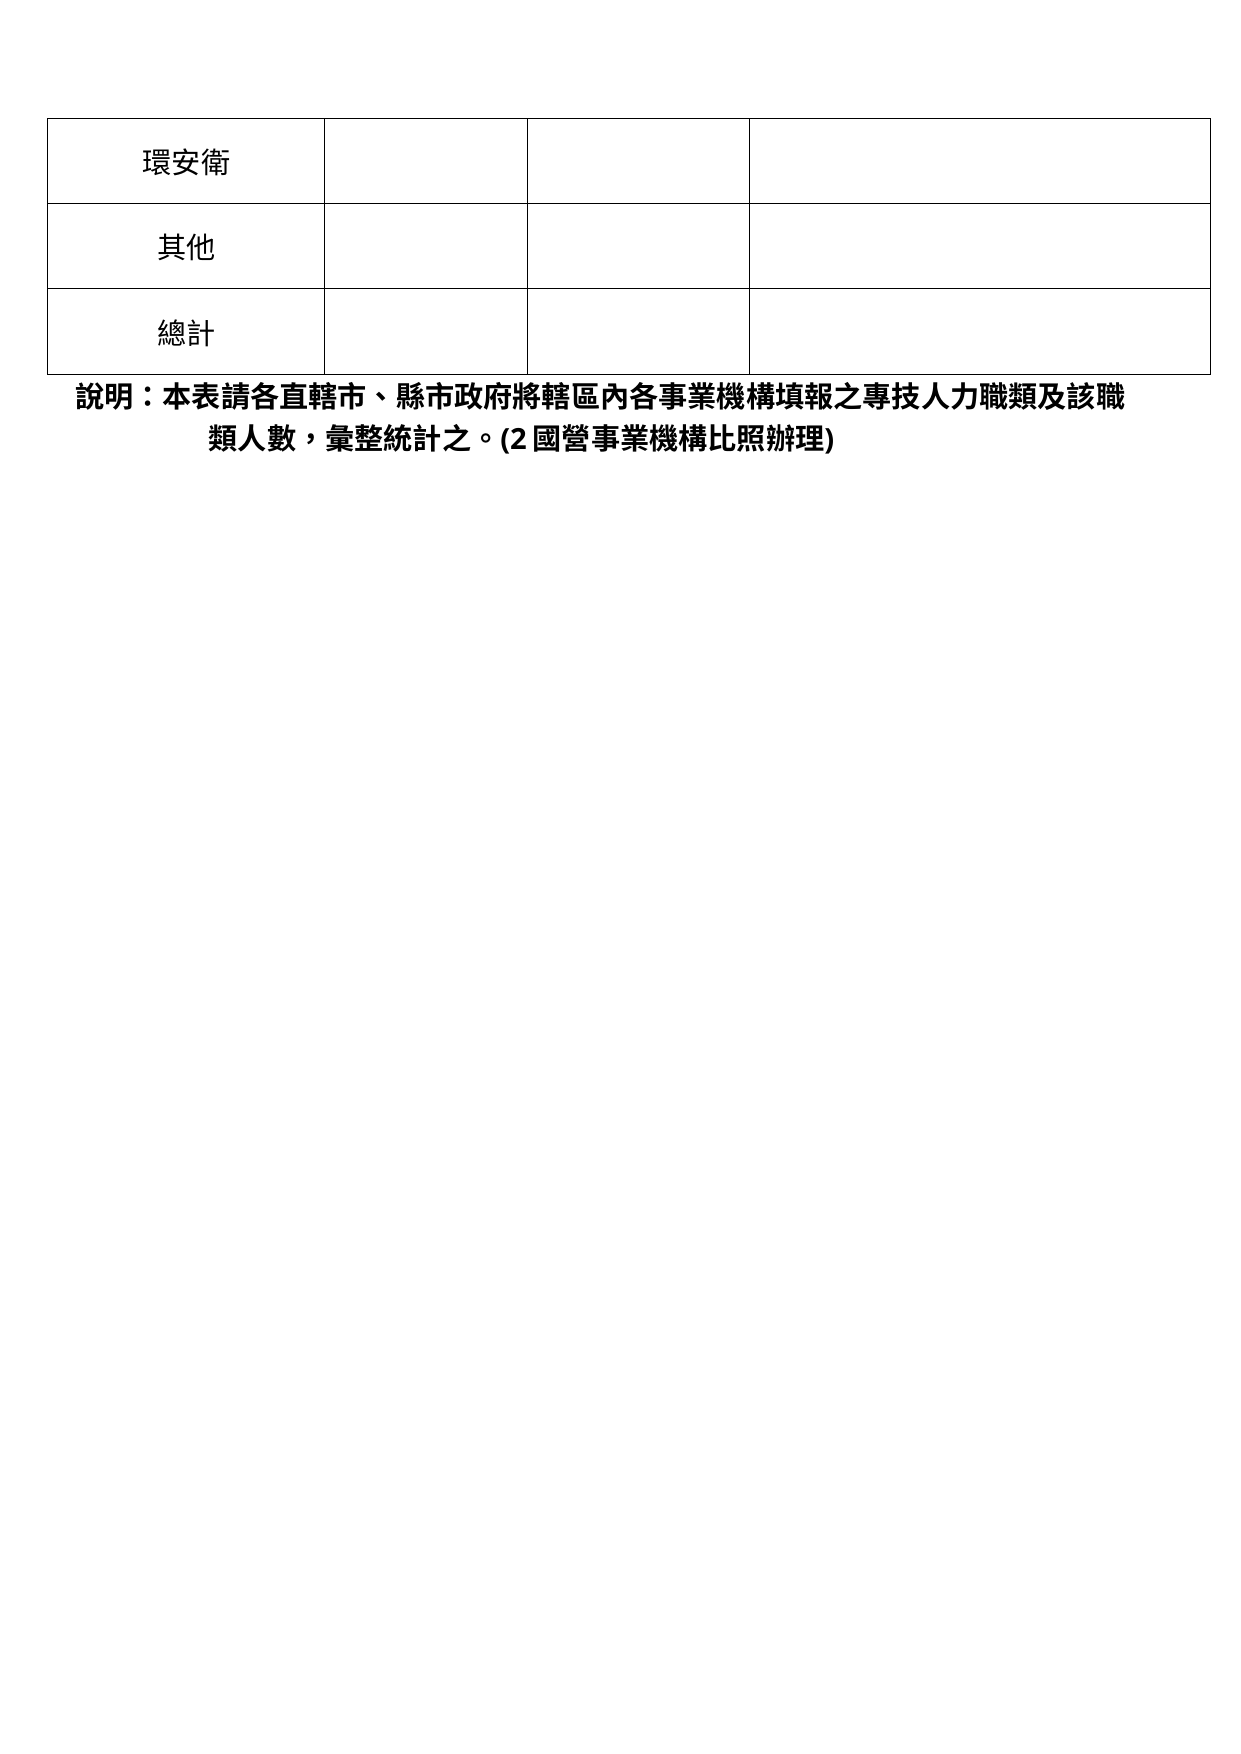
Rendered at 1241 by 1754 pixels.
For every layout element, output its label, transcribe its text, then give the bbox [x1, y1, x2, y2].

text 說明：本表請各直轄市、縣市政府將轄區內各事業機構填報之專技人力職類及該職類人數，彙整統計之。(2國營事業機構比照辦理) [75, 375, 1125, 458]
table_cell [528, 119, 749, 203]
table_cell [325, 204, 527, 288]
table_cell [528, 289, 749, 373]
table_cell [325, 289, 527, 373]
table_cell [750, 119, 1210, 203]
table_cell [750, 204, 1210, 288]
table_cell 總計 [48, 289, 324, 373]
table_cell 環安衛 [48, 119, 324, 203]
table_cell [528, 204, 749, 288]
table_cell 其他 [48, 204, 324, 288]
table_cell [325, 119, 527, 203]
table_cell [750, 289, 1210, 373]
